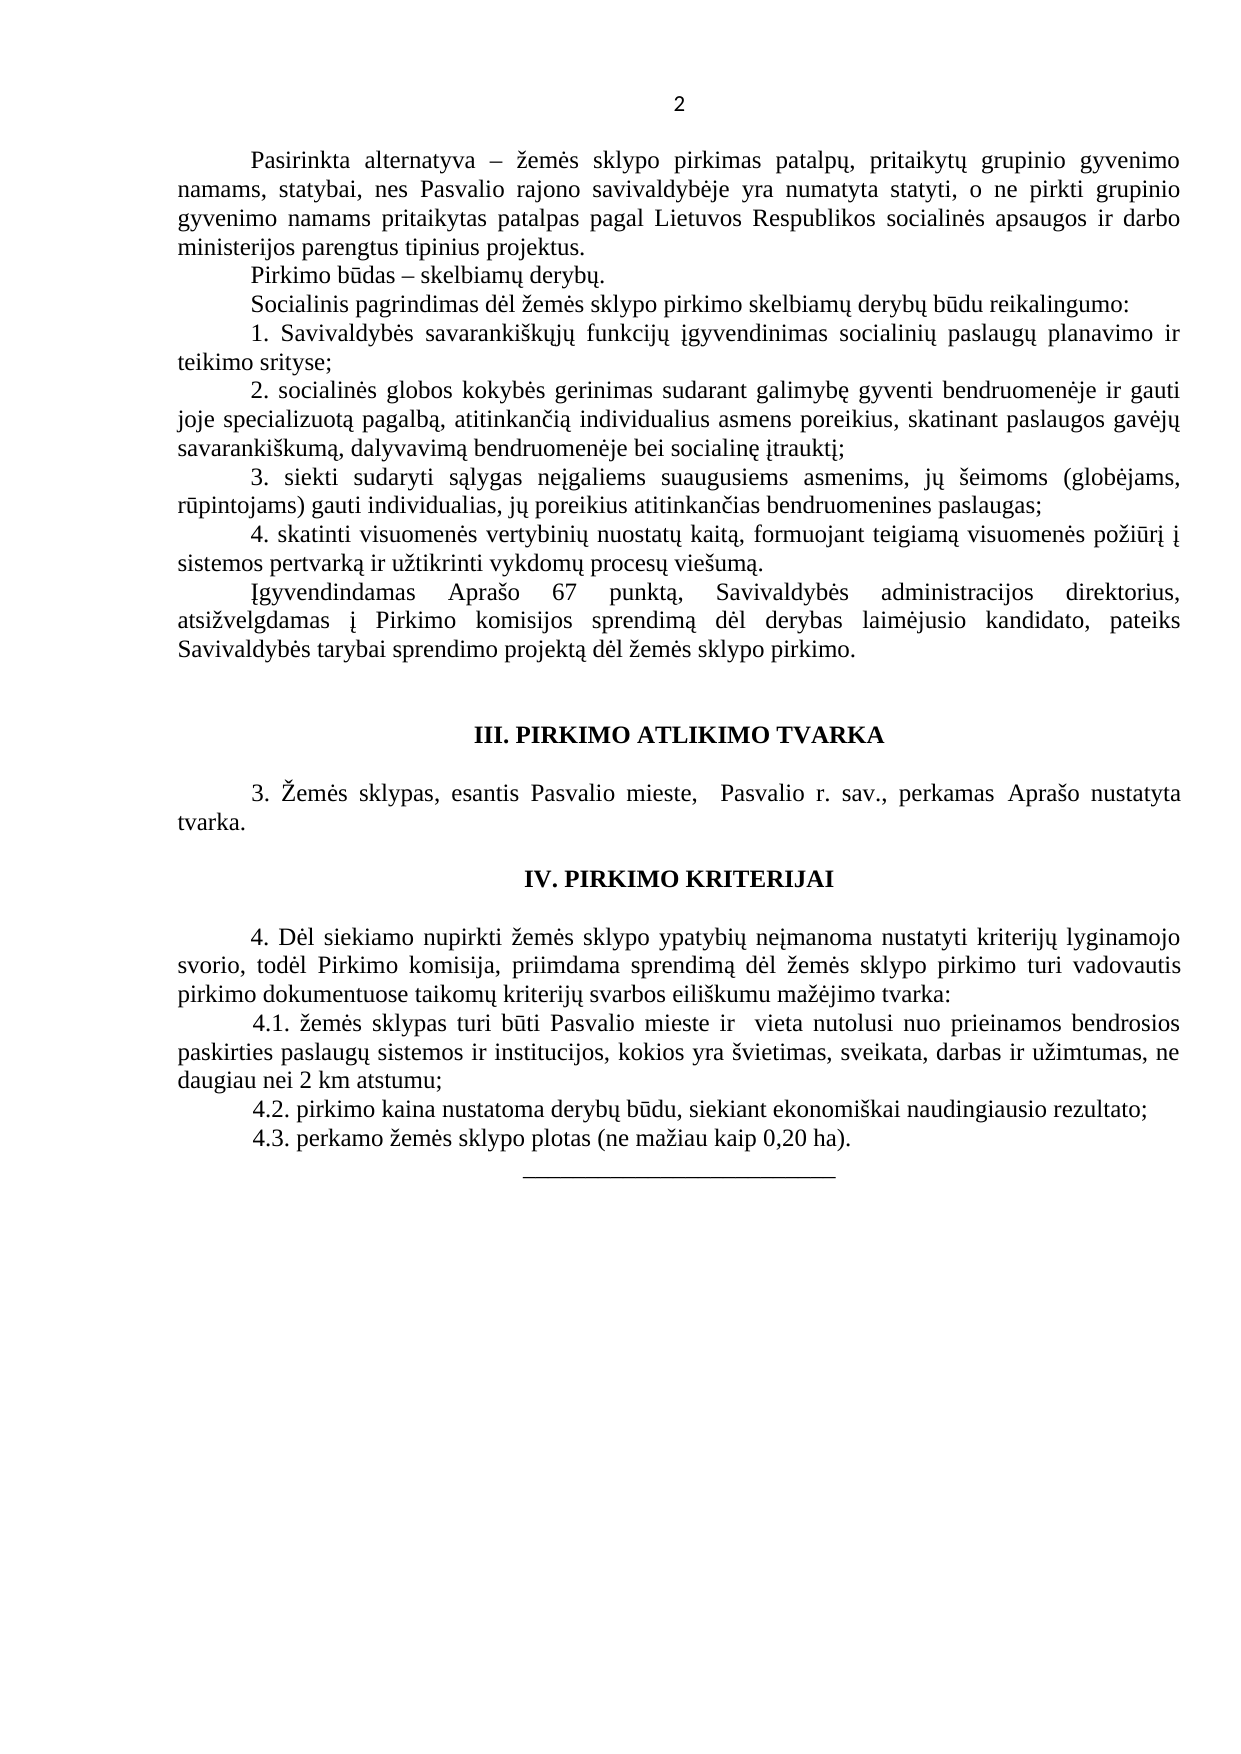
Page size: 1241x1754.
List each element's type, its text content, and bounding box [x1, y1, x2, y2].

text 1. Savivaldybės savarankiškųjų funkcijų įgyvendinimas socialinių paslaugų planavimo ir teikimo srityse; [177, 318, 1181, 375]
text 4. skatinti visuomenės vertybinių nuostatų kaitą, formuojant teigiamą visuomenės požiūrį į sistemos pertvarką ir užtikrinti vykdomų procesų viešumą. [177, 519, 1181, 577]
text _________________________ [177, 1152, 1181, 1180]
text Įgyvendindamas Aprašo 67 punktą, Savivaldybės administracijos direktorius, atsižvelgdamas į Pirkimo komisijos sprendimą dėl derybas laimėjusio kandidato, pateiks Savivaldybės tarybai sprendimo projektą dėl žemės sklypo pirkimo. [177, 577, 1181, 663]
text 2. socialinės globos kokybės gerinimas sudarant galimybę gyventi bendruomenėje ir gauti joje specializuotą pagalbą, atitinkančią individualius asmens poreikius, skatinant paslaugos gavėjų savarankiškumą, dalyvavimą bendruomenėje bei socialinę įtrauktį; [177, 375, 1181, 462]
text Socialinis pagrindimas dėl žemės sklypo pirkimo skelbiamų derybų būdu reikalingumo: [177, 289, 1181, 318]
text 3. siekti sudaryti sąlygas neįgaliems suaugusiems asmenims, jų šeimoms (globėjams, rūpintojams) gauti individualias, jų poreikius atitinkančias bendruomenines paslaugas; [177, 462, 1181, 519]
text IV. PIRKIMO KRITERIJAI [177, 864, 1181, 893]
text III. PIRKIMO ATLIKIMO TVARKA [177, 720, 1181, 749]
text 4.2. pirkimo kaina nustatoma derybų būdu, siekiant ekonomiškai naudingiausio rezultato; [177, 1094, 1181, 1123]
text 4. Dėl siekiamo nupirkti žemės sklypo ypatybių neįmanoma nustatyti kriterijų lyginamojo svorio, todėl Pirkimo komisija, priimdama sprendimą dėl žemės sklypo pirkimo turi vadovautis pirkimo dokumentuose taikomų kriterijų svarbos eiliškumu mažėjimo tvarka: [177, 922, 1181, 1008]
text Pirkimo būdas – skelbiamų derybų. [177, 260, 1181, 289]
text 3. Žemės sklypas, esantis Pasvalio mieste, Pasvalio r. sav., perkamas Aprašo nustatyta tvarka. [177, 778, 1181, 835]
text 4.3. perkamo žemės sklypo plotas (ne mažiau kaip 0,20 ha). [177, 1123, 1181, 1152]
text 4.1. žemės sklypas turi būti Pasvalio mieste ir vieta nutolusi nuo prieinamos bendrosios paskirties paslaugų sistemos ir institucijos, kokios yra švietimas, sveikata, darbas ir užimtumas, ne daugiau nei 2 km atstumu; [177, 1008, 1181, 1094]
text Pasirinkta alternatyva – žemės sklypo pirkimas patalpų, pritaikytų grupinio gyvenimo namams, statybai, nes Pasvalio rajono savivaldybėje yra numatyta statyti, o ne pirkti grupinio gyvenimo namams pritaikytas patalpas pagal Lietuvos Respublikos socialinės apsaugos ir darbo ministerijos parengtus tipinius projektus. [177, 145, 1181, 260]
